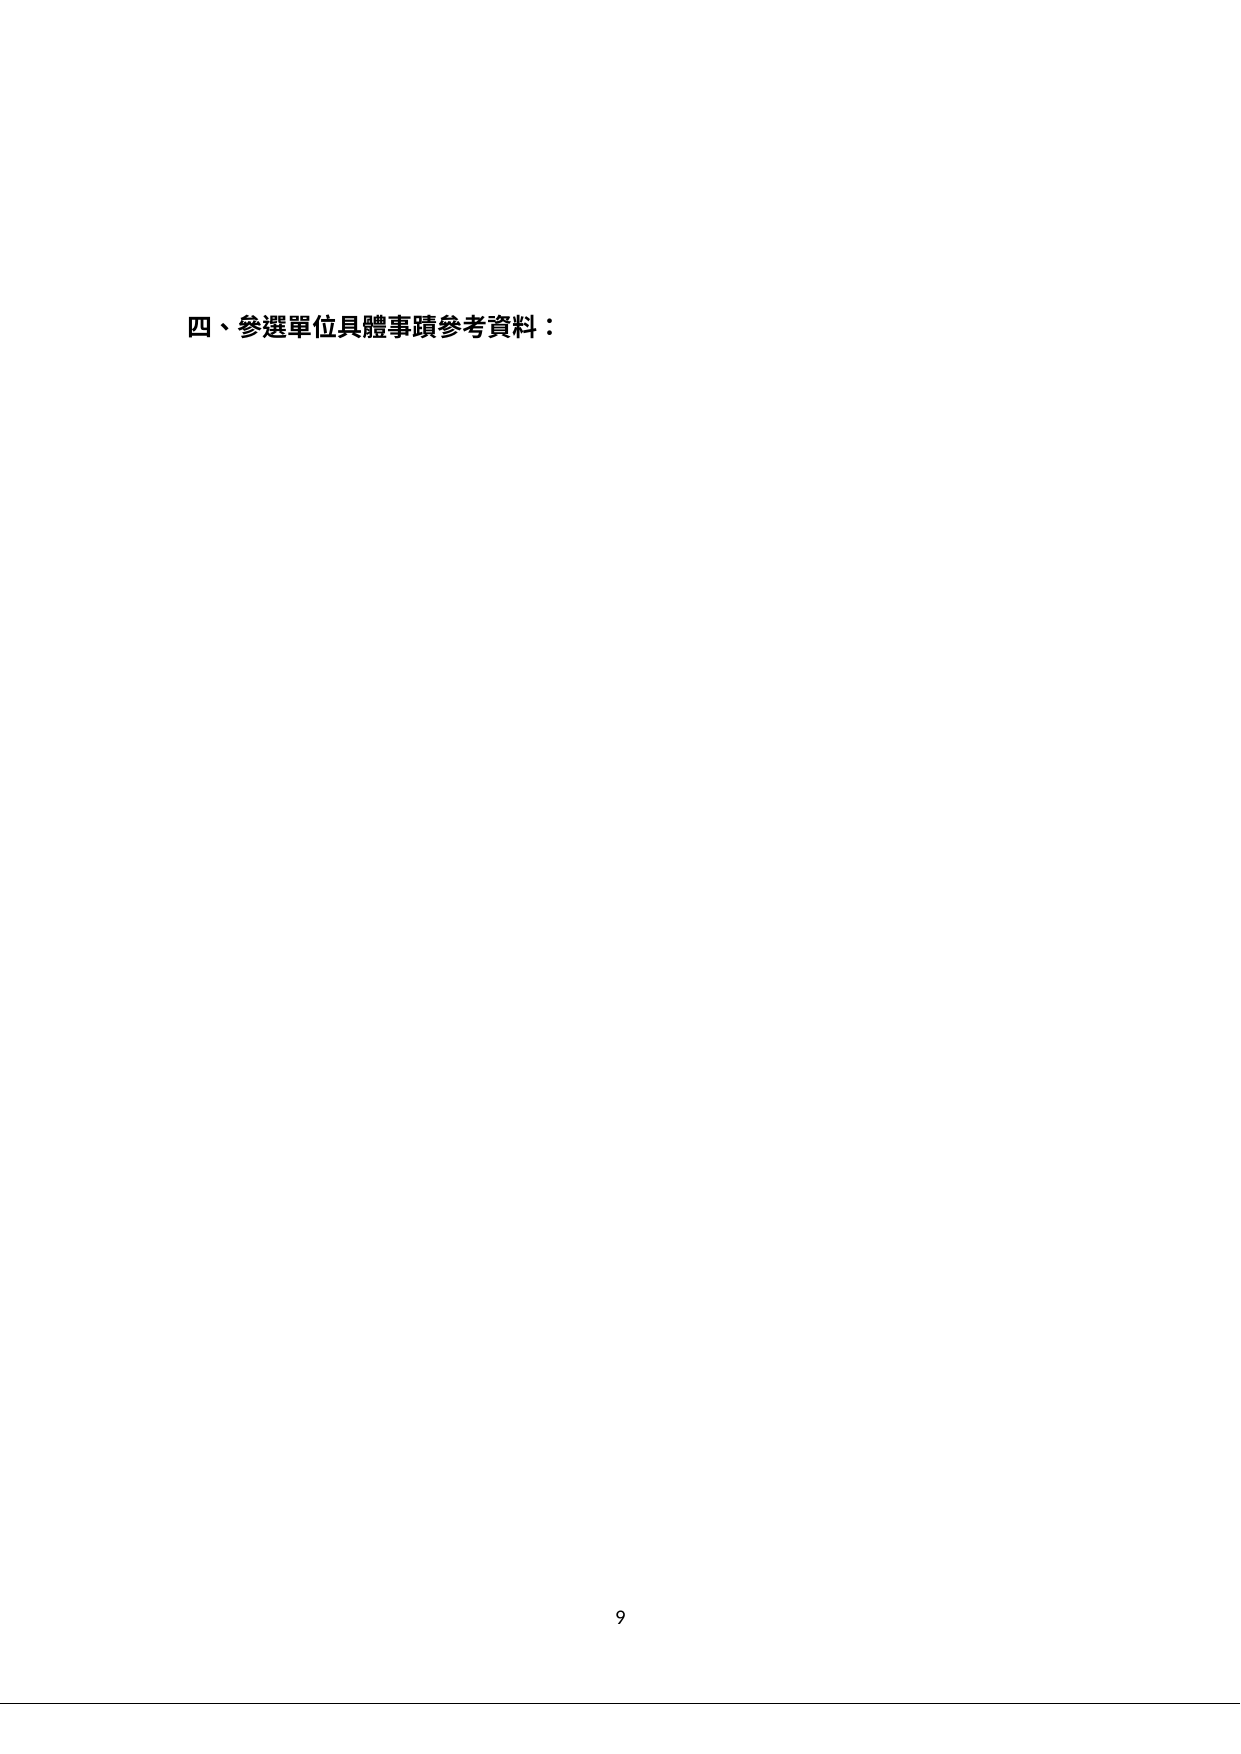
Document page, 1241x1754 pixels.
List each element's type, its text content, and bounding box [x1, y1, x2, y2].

text 四、參選單位具體事蹟參考資料： [187, 284, 1053, 346]
